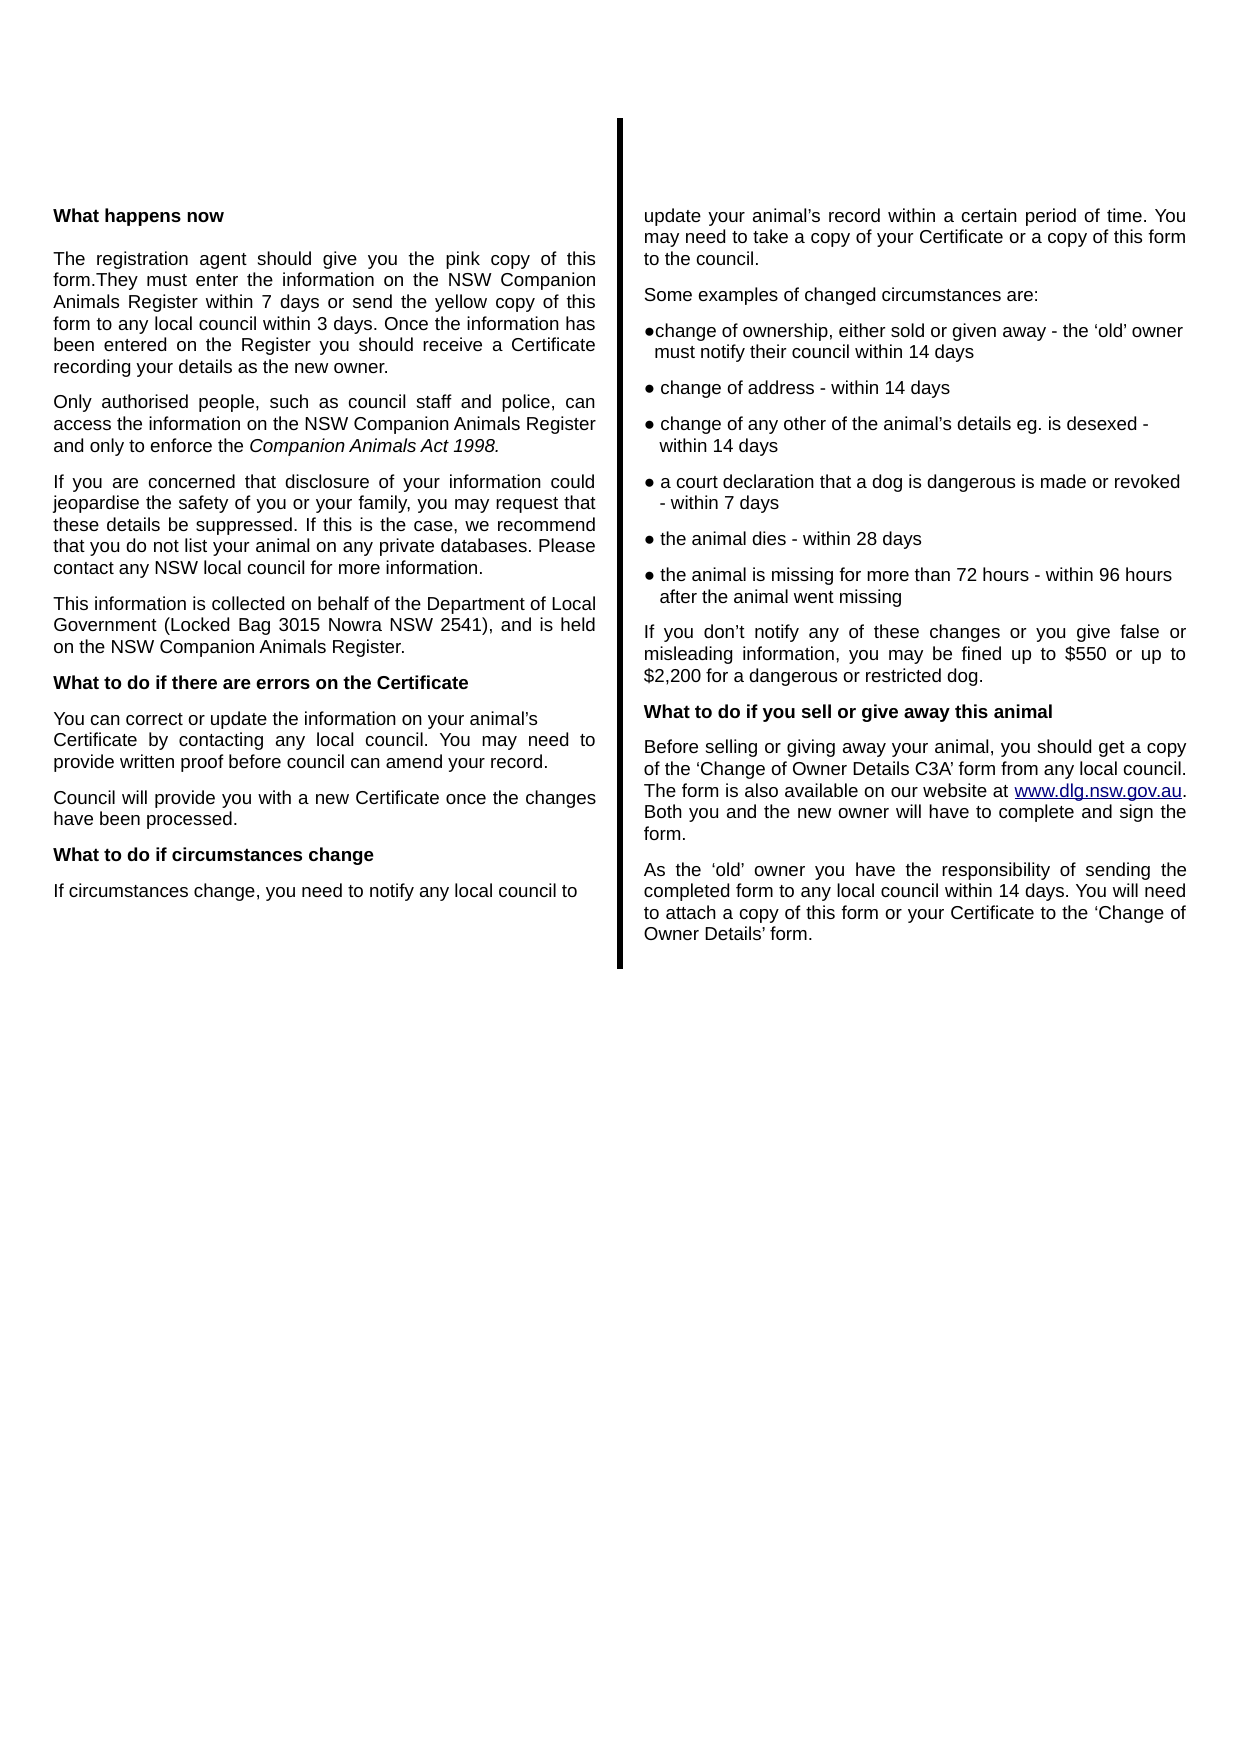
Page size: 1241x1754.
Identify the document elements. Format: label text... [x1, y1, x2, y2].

table_header What happens now The registration agent should give you the pink copy of this form.They must enter the information on the NSW Companion Animals Register within 7 days or send the yellow copy of this form to any local council within 3 days. Once the information has been entered on the Register you should receive a Certificate recording your details as the new owner. Only authorised people, such as council staff and police, can access the information on the NSW Companion Animals Register and only to enforce the Companion Animals Act 1998. If you are concerned that disclosure of your information could jeopardise the safety of you or your family, you may request that these details be suppressed. If this is the case, we recommend that you do not list your animal on any private databases. Please contact any NSW local council for more information. This information is collected on behalf of the Department of Local Government (Locked Bag 3015 Nowra NSW 2541), and is held on the NSW Companion Animals Register. What to do if there are errors on the Certificate You can correct or update the information on your animal’s Certificate by contacting any local council. You may need to provide written proof before council can amend your record. Council will provide you with a new Certificate once the changes have been processed. What to do if circumstances change If circumstances change, you need to notify any local council to [30, 181, 617, 968]
table_header update your animal’s record within a certain period of time. You may need to take a copy of your Certificate or a copy of this form to the council. Some examples of changed circumstances are: ●change of ownership, either sold or given away - the ‘old’ owner must notify their council within 14 days ● change of address - within 14 days ● change of any other of the animal’s details eg. is desexed - within 14 days ● a court declaration that a dog is dangerous is made or revoked - within 7 days ● the animal dies - within 28 days ● the animal is missing for more than 72 hours - within 96 hours after the animal went missing If you don’t notify any of these changes or you give false or misleading information, you may be fined up to $550 or up to $2,200 for a dangerous or restricted dog. What to do if you sell or give away this animal Before selling or giving away your animal, you should get a copy of the ‘Change of Owner Details C3A’ form from any local council. The form is also available on our website at www.dlg.nsw.gov.au. Both you and the new owner will have to complete and sign the form. As the ‘old’ owner you have the responsibility of sending the completed form to any local council within 14 days. You will need to attach a copy of this form or your Certificate to the ‘Change of Owner Details’ form. [623, 181, 1211, 968]
table_header Please use this form to apply for lifetime registration of a cat or dog under the Companion Animals Act 1998. Make sure you attach a copy of a Certifi cate of Identifi cation or a completed copy of a Permanent Identifi cation form. Please note that if you give false or misleading information you may be fi ned up to $880 or up to $5,500 for a dangerous or restricted dog. 1. Microchip number 2. Species: dog cat 3. Is the animal desexed? yes no 4. Type of registration – see note opposite not desexed $150 desexed $40 recognised breeder $40 pensioner (animal desexed) $15 assistance animal $nil working dog $nil 5. Dangerous dog: yes no Date order / declaration issued 6. Currently lost animal: yes no The owner must be a person 18 years or over. If the animal is a dog the owner must not be disqualied from owning a dog. 7. Title: 8. Family name 9. First name 10. If you have changed address/contact details or the animal has changed owner since the animal was microchipped and you hanven't notified this change previously, please complete a Change of Owner Details form C3A as well. I verify that the information provided on the form is correct. 11. Signature of owner 12. Date [30, 118, 617, 181]
table_cell [623, 118, 1211, 181]
